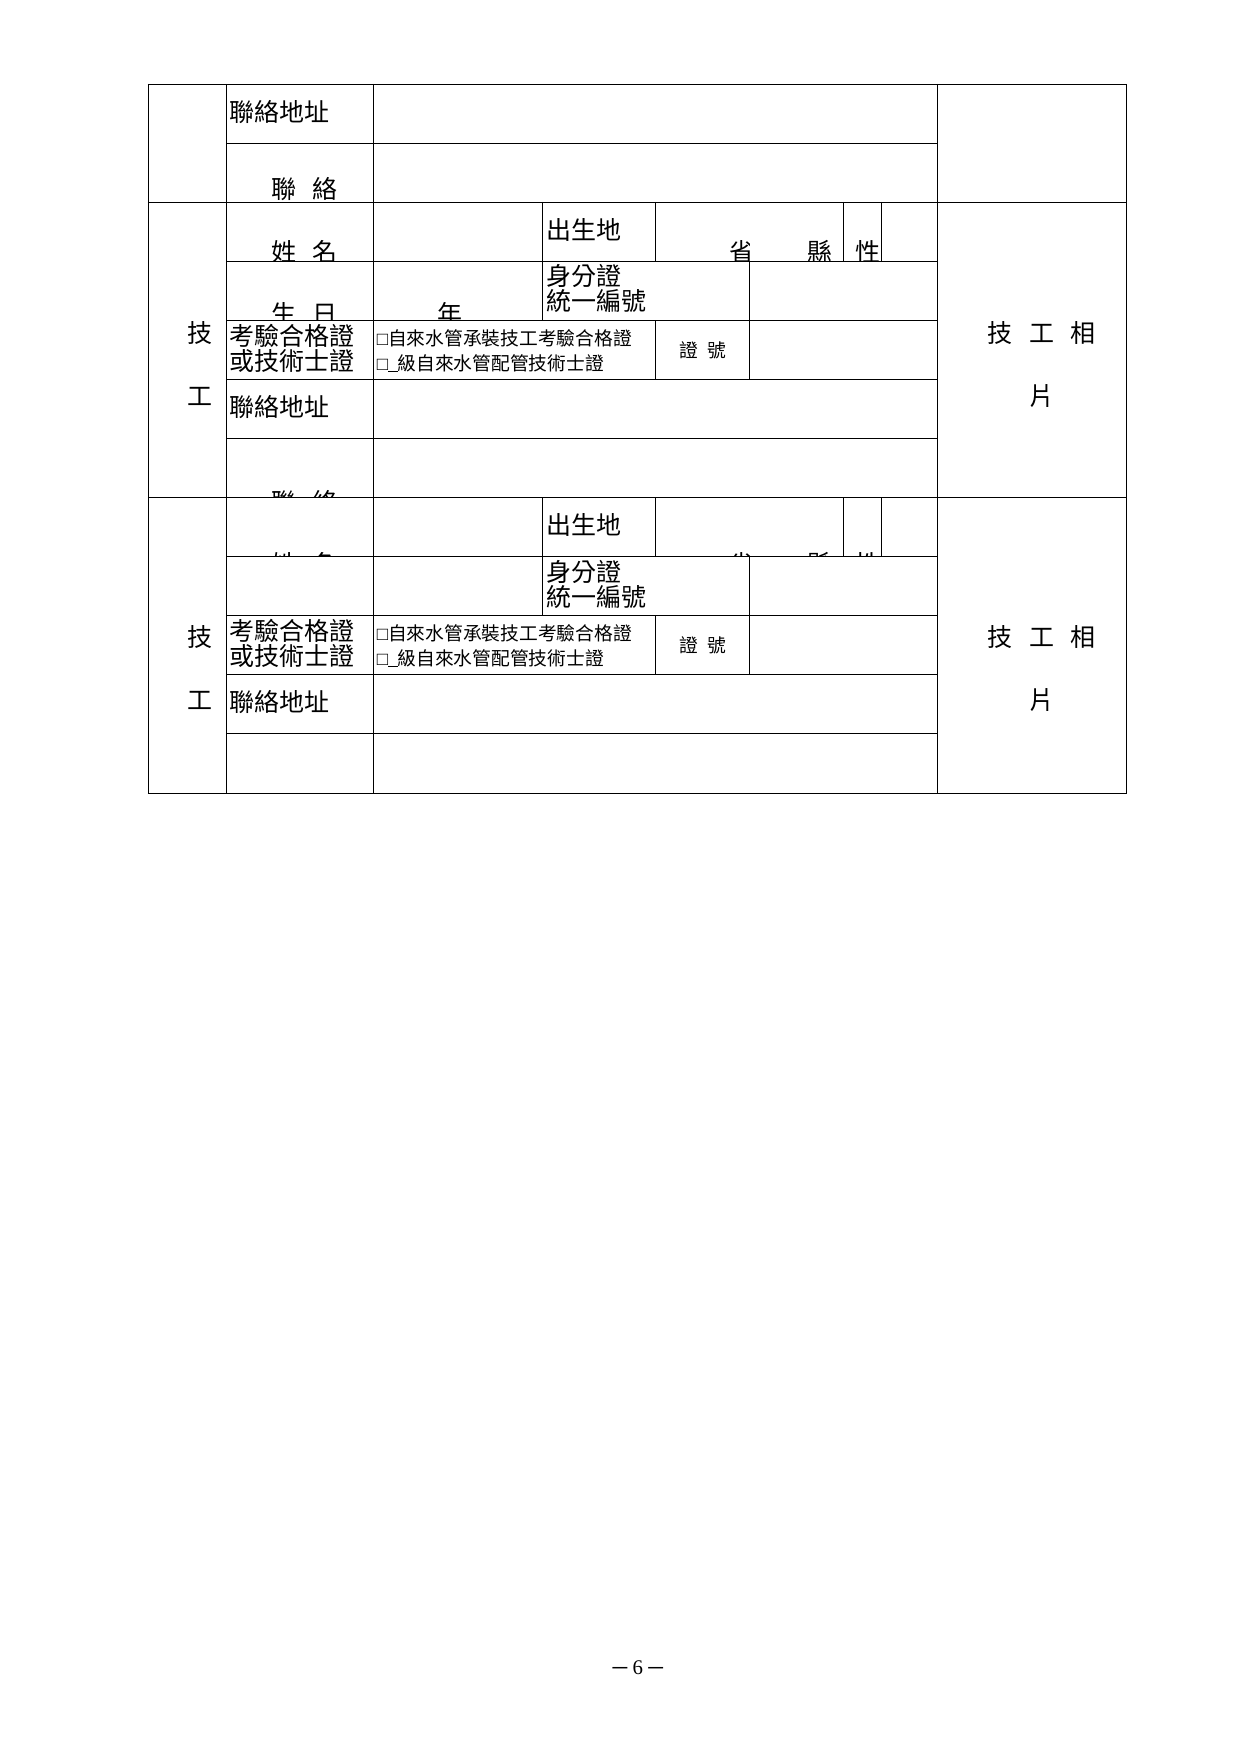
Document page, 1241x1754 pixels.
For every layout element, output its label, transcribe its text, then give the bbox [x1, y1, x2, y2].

table_cell [374, 734, 937, 792]
table_cell [656, 498, 712, 556]
table_cell [938, 85, 1126, 202]
table_cell [374, 498, 542, 556]
table_cell 縣 市 [750, 498, 843, 556]
table_cell [656, 203, 712, 261]
table_cell 性別 [844, 498, 881, 556]
table_cell 考驗合格證或技術士證 [227, 616, 373, 674]
table_cell 姓名 [227, 498, 373, 556]
table_cell 生日 [227, 557, 373, 615]
table_cell 聯絡電話 [227, 439, 373, 497]
table_cell □自來水管承裝技工考驗合格證 □ 級自來水管配管技術士證 [374, 321, 655, 379]
table_cell 縣 市 [750, 203, 843, 261]
table_cell 身分證 統一編號 [543, 557, 749, 615]
table_cell 性別 [844, 203, 881, 261]
table_cell [149, 85, 226, 202]
table_cell 出生地 [543, 203, 655, 261]
table_cell 聯絡地址 [227, 380, 373, 438]
table_cell 技工相片 [938, 498, 1126, 792]
table_cell 證 號 [656, 616, 749, 674]
table_cell [882, 498, 937, 556]
table_cell 技工相片 [938, 203, 1126, 497]
table_cell 聯絡地址 [227, 675, 373, 733]
table_cell [882, 203, 937, 261]
table_cell [374, 85, 937, 143]
table_cell [374, 144, 937, 202]
table_cell [374, 203, 542, 261]
table_cell 技工 [149, 203, 226, 497]
table_cell □自來水管承裝技工考驗合格證 □ 級自來水管配管技術士證 [374, 616, 655, 674]
table_cell [374, 380, 937, 438]
table_cell [750, 262, 937, 320]
table_cell 聯絡地址 [227, 85, 373, 143]
table_cell 年 月 日 [374, 557, 542, 615]
table_cell 技工 [149, 498, 226, 792]
table_cell 年 月 日 [374, 262, 542, 320]
table_cell [374, 675, 937, 733]
table_cell 證 號 [656, 321, 749, 379]
table_cell [750, 321, 937, 379]
table_cell 生日 [227, 262, 373, 320]
table_cell 省市 [712, 498, 750, 556]
table_cell 身分證 統一編號 [543, 262, 749, 320]
table_cell [750, 557, 937, 615]
table_cell [750, 616, 937, 674]
table_cell 姓名 [227, 203, 373, 261]
table_cell 考驗合格證或技術士證 [227, 321, 373, 379]
table_cell [374, 439, 937, 497]
table_cell 聯絡電話 [227, 734, 373, 792]
table_cell 省市 [712, 203, 750, 261]
table_cell 出生地 [543, 498, 655, 556]
table_cell 聯絡電話 [227, 144, 373, 202]
